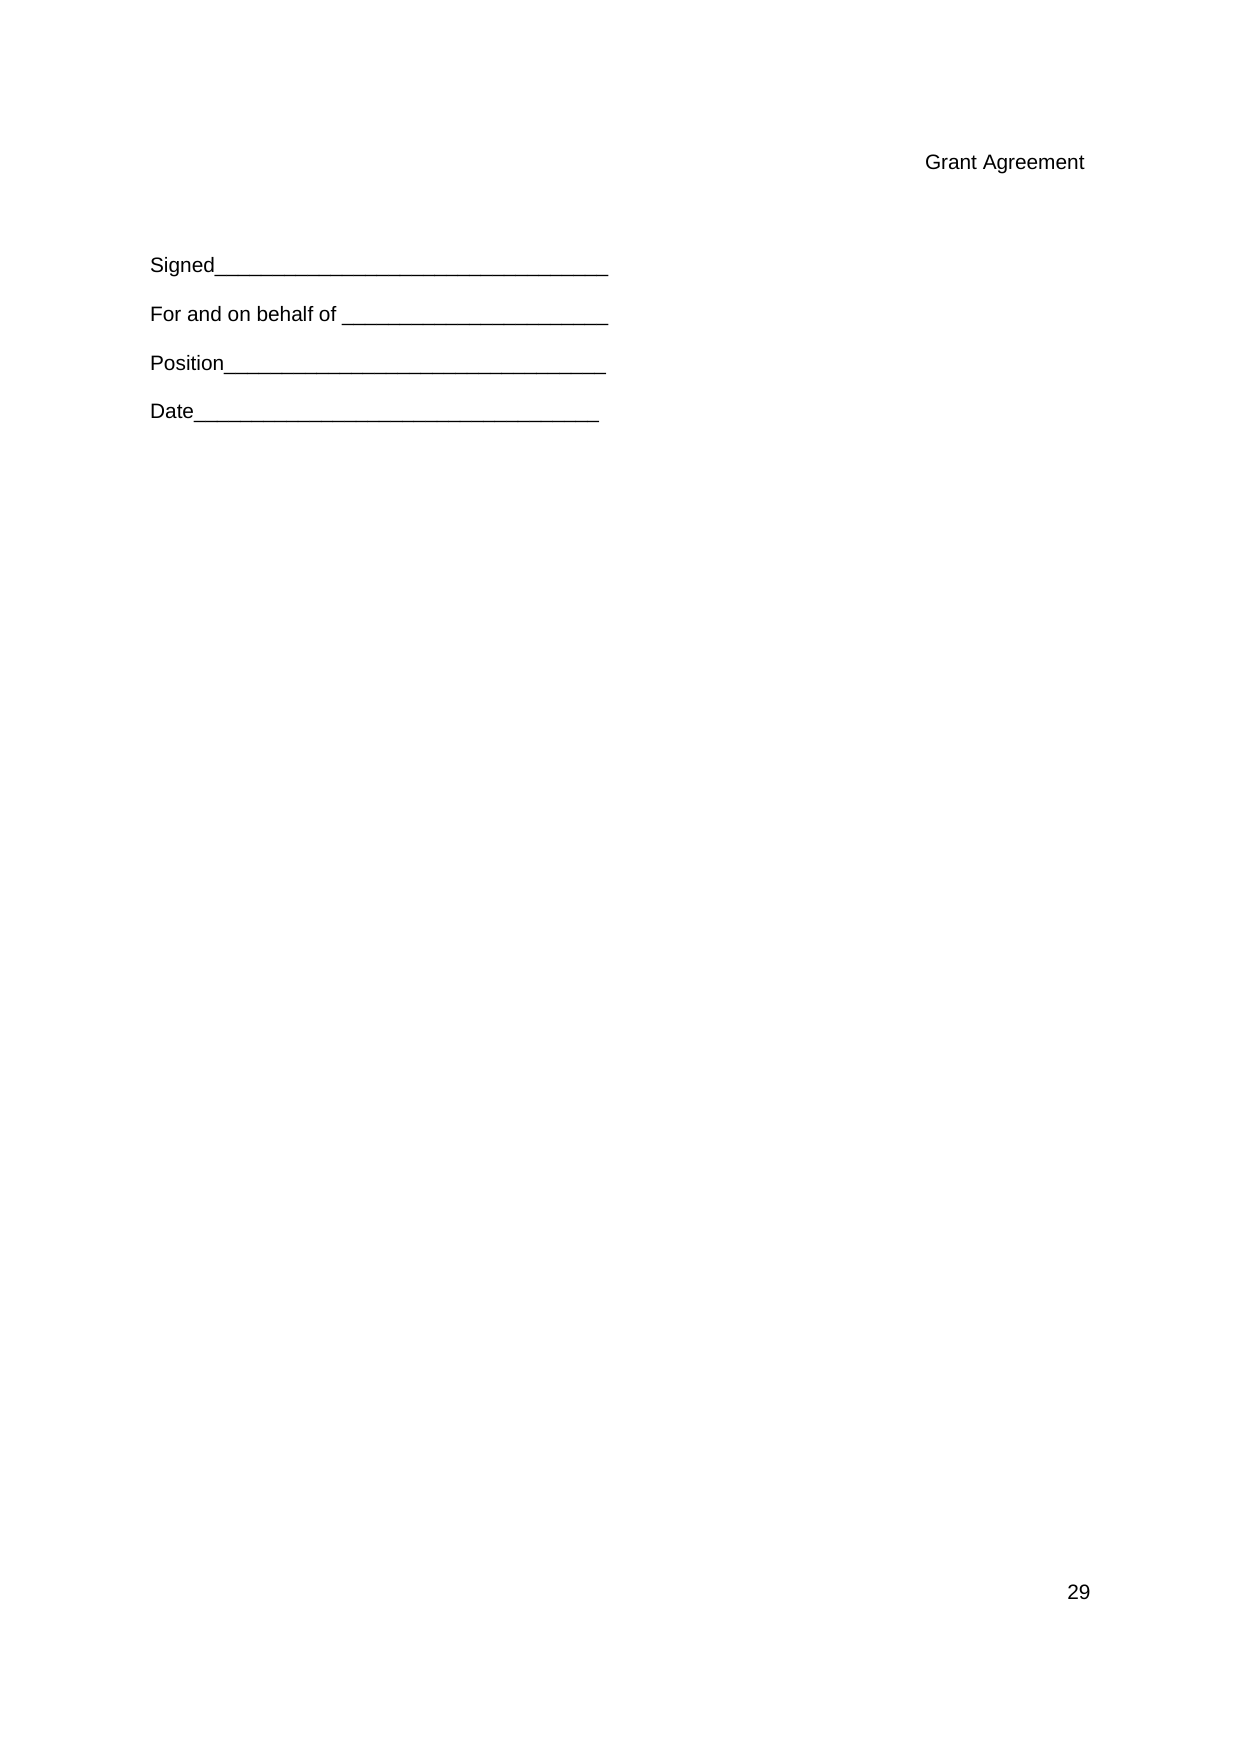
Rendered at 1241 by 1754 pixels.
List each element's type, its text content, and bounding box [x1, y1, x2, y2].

text Position_________________________________ [150, 350, 1090, 374]
text For and on behalf of _______________________ [150, 301, 1090, 325]
text Date___________________________________ [150, 399, 1090, 423]
text Signed__________________________________ [150, 252, 1090, 276]
